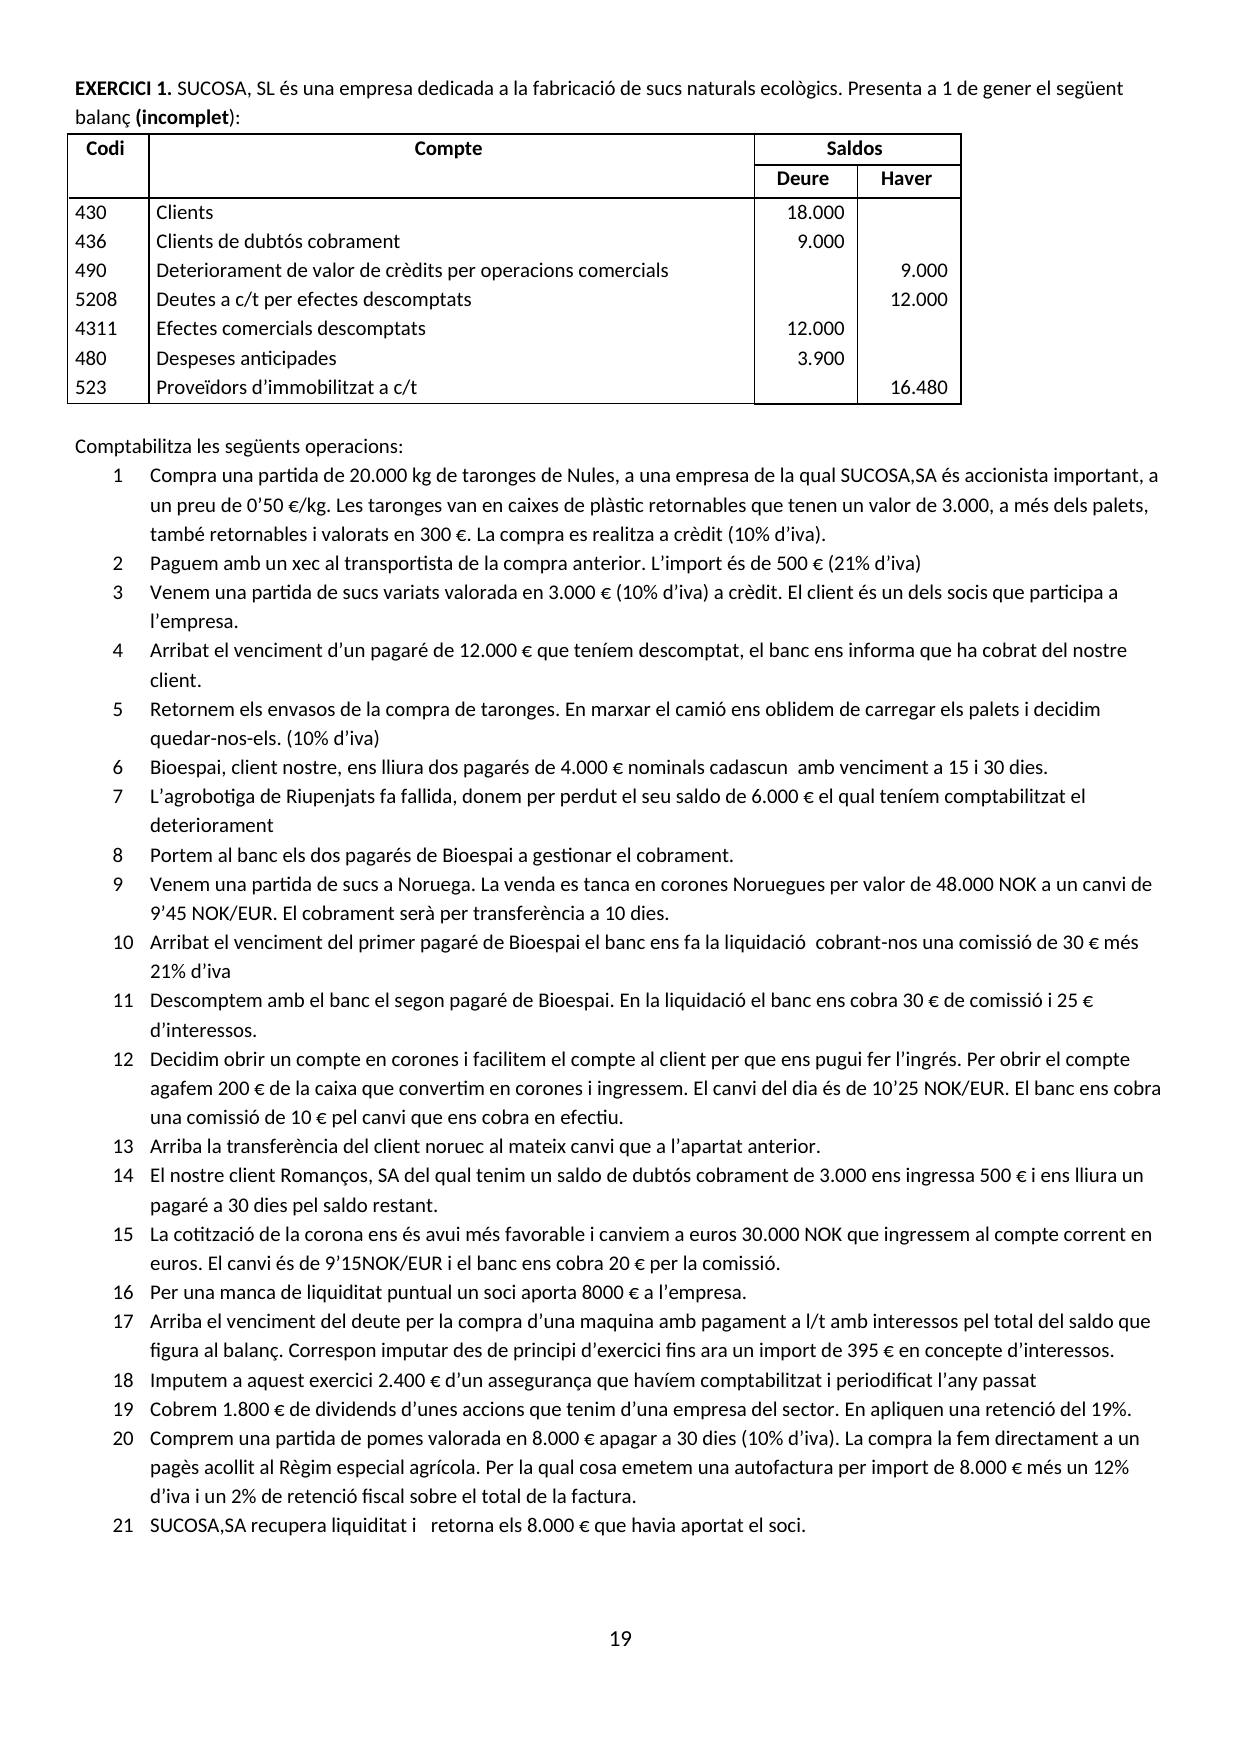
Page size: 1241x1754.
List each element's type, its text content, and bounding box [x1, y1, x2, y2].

list Retornem els envasos de la compra de taronges. En marxar el camió ens oblidem de carregar els palets i decidim quedar-nos-els. (10% d’iva) [112, 696, 1165, 751]
table_cell Haver [858, 166, 960, 197]
table_cell [150, 164, 754, 197]
list Venem una partida de sucs variats valorada en 3.000 € (10% d’iva) a crèdit. El client és un dels socis que participa a l’empresa. [112, 579, 1165, 634]
list Decidim obrir un compte en corones i facilitem el compte al client per que ens pugui fer l’ingrés. Per obrir el compte agafem 200 € de la caixa que convertim en corones i ingressem. El canvi del dia és de 10’25 NOK/EUR. El banc ens cobra una comissió de 10 € pel canvi que ens cobra en efectiu. [112, 1046, 1165, 1130]
table_cell [962, 164, 1172, 197]
table_header Codi [68, 135, 148, 164]
table_cell Deure [755, 166, 857, 197]
table_cell [1173, 164, 1240, 197]
list Arriba la transferència del client noruec al mateix canvi que a l’apartat anterior. [112, 1133, 1165, 1159]
list Venem una partida de sucs a Noruega. La venda es tanca en corones Noruegues per valor de 48.000 NOK a un canvi de 9’45 NOK/EUR. El cobrament serà per transferència a 10 dies. [112, 871, 1165, 926]
text EXERCICI 1. SUCOSA, SL és una empresa dedicada a la fabricació de sucs naturals ecològics. Presenta a 1 de gener el següent balanç (incomplet): [75, 75, 1165, 129]
list SUCOSA,SA recupera liquiditat i retorna els 8.000 € que havia aportat el soci. [112, 1513, 1165, 1538]
table_header [962, 133, 1172, 164]
table_cell 430 436 490 5208 4311 480 523 [68, 198, 148, 403]
table_cell [962, 197, 1172, 403]
list Arribat el venciment del primer pagaré de Bioespai el banc ens fa la liquidació cobrant-nos una comissió de 30 € més 21% d’iva [112, 929, 1165, 984]
table_cell [1173, 197, 1240, 403]
list La cotització de la corona ens és avui més favorable i canviem a euros 30.000 NOK que ingressem al compte corrent en euros. El canvi és de 9’15NOK/EUR i el banc ens cobra 20 € per la comissió. [112, 1221, 1165, 1276]
table_cell Clients Clients de dubtós cobrament Deteriorament de valor de crèdits per operacions comercials Deutes a c/t per efectes descomptats Efectes comercials descomptats Despeses anticipades Proveïdors d’immobilitzat a c/t [150, 199, 754, 403]
table_cell 18.000 9.000 12.000 3.900 [755, 199, 857, 403]
list Arribat el venciment d’un pagaré de 12.000 € que teníem descomptat, el banc ens informa que ha cobrat del nostre client. [112, 638, 1165, 692]
text Comptabilitza les següents operacions: [75, 433, 1165, 459]
list Portem al banc els dos pagarés de Bioespai a gestionar el cobrament. [112, 842, 1165, 867]
list Cobrem 1.800 € de dividends d’unes accions que tenim d’una empresa del sector. En apliquen una retenció del 19%. [112, 1396, 1165, 1421]
list Compra una partida de 20.000 kg de taronges de Nules, a una empresa de la qual SUCOSA,SA és accionista important, a un preu de 0’50 €/kg. Les taronges van en caixes de plàstic retornables que tenen un valor de 3.000, a més dels palets, també retornables i valorats en 300 €. La compra es realitza a crèdit (10% d’iva). [112, 463, 1165, 546]
list Arriba el venciment del deute per la compra d’una maquina amb pagament a l/t amb interessos pel total del saldo que figura al balanç. Correspon imputar des de principi d’exercici fins ara un import de 395 € en concepte d’interessos. [112, 1308, 1165, 1363]
list Descomptem amb el banc el segon pagaré de Bioespai. En la liquidació el banc ens cobra 30 € de comissió i 25 € d’interessos. [112, 988, 1165, 1042]
table_header [1173, 133, 1240, 164]
table_header Compte [150, 135, 754, 164]
list Bioespai, client nostre, ens lliura dos pagarés de 4.000 € nominals cadascun amb venciment a 15 i 30 dies. [112, 754, 1165, 780]
table_cell 9.000 12.000 16.480 [858, 199, 960, 403]
table_header Saldos [755, 135, 960, 164]
list Imputem a aquest exercici 2.400 € d’un assegurança que havíem comptabilitzat i periodificat l’any passat [112, 1367, 1165, 1392]
list Per una manca de liquiditat puntual un soci aporta 8000 € a l’empresa. [112, 1279, 1165, 1305]
list Paguem amb un xec al transportista de la compra anterior. L’import és de 500 € (21% d’iva) [112, 550, 1165, 576]
list L’agrobotiga de Riupenjats fa fallida, donem per perdut el seu saldo de 6.000 € el qual teníem comptabilitzat el deteriorament [112, 783, 1165, 838]
table_cell [68, 164, 148, 197]
list Comprem una partida de pomes valorada en 8.000 € apagar a 30 dies (10% d’iva). La compra la fem directament a un pagès acollit al Règim especial agrícola. Per la qual cosa emetem una autofactura per import de 8.000 € més un 12% d’iva i un 2% de retenció fiscal sobre el total de la factura. [112, 1425, 1165, 1509]
list El nostre client Romanços, SA del qual tenim un saldo de dubtós cobrament de 3.000 ens ingressa 500 € i ens lliura un pagaré a 30 dies pel saldo restant. [112, 1163, 1165, 1217]
